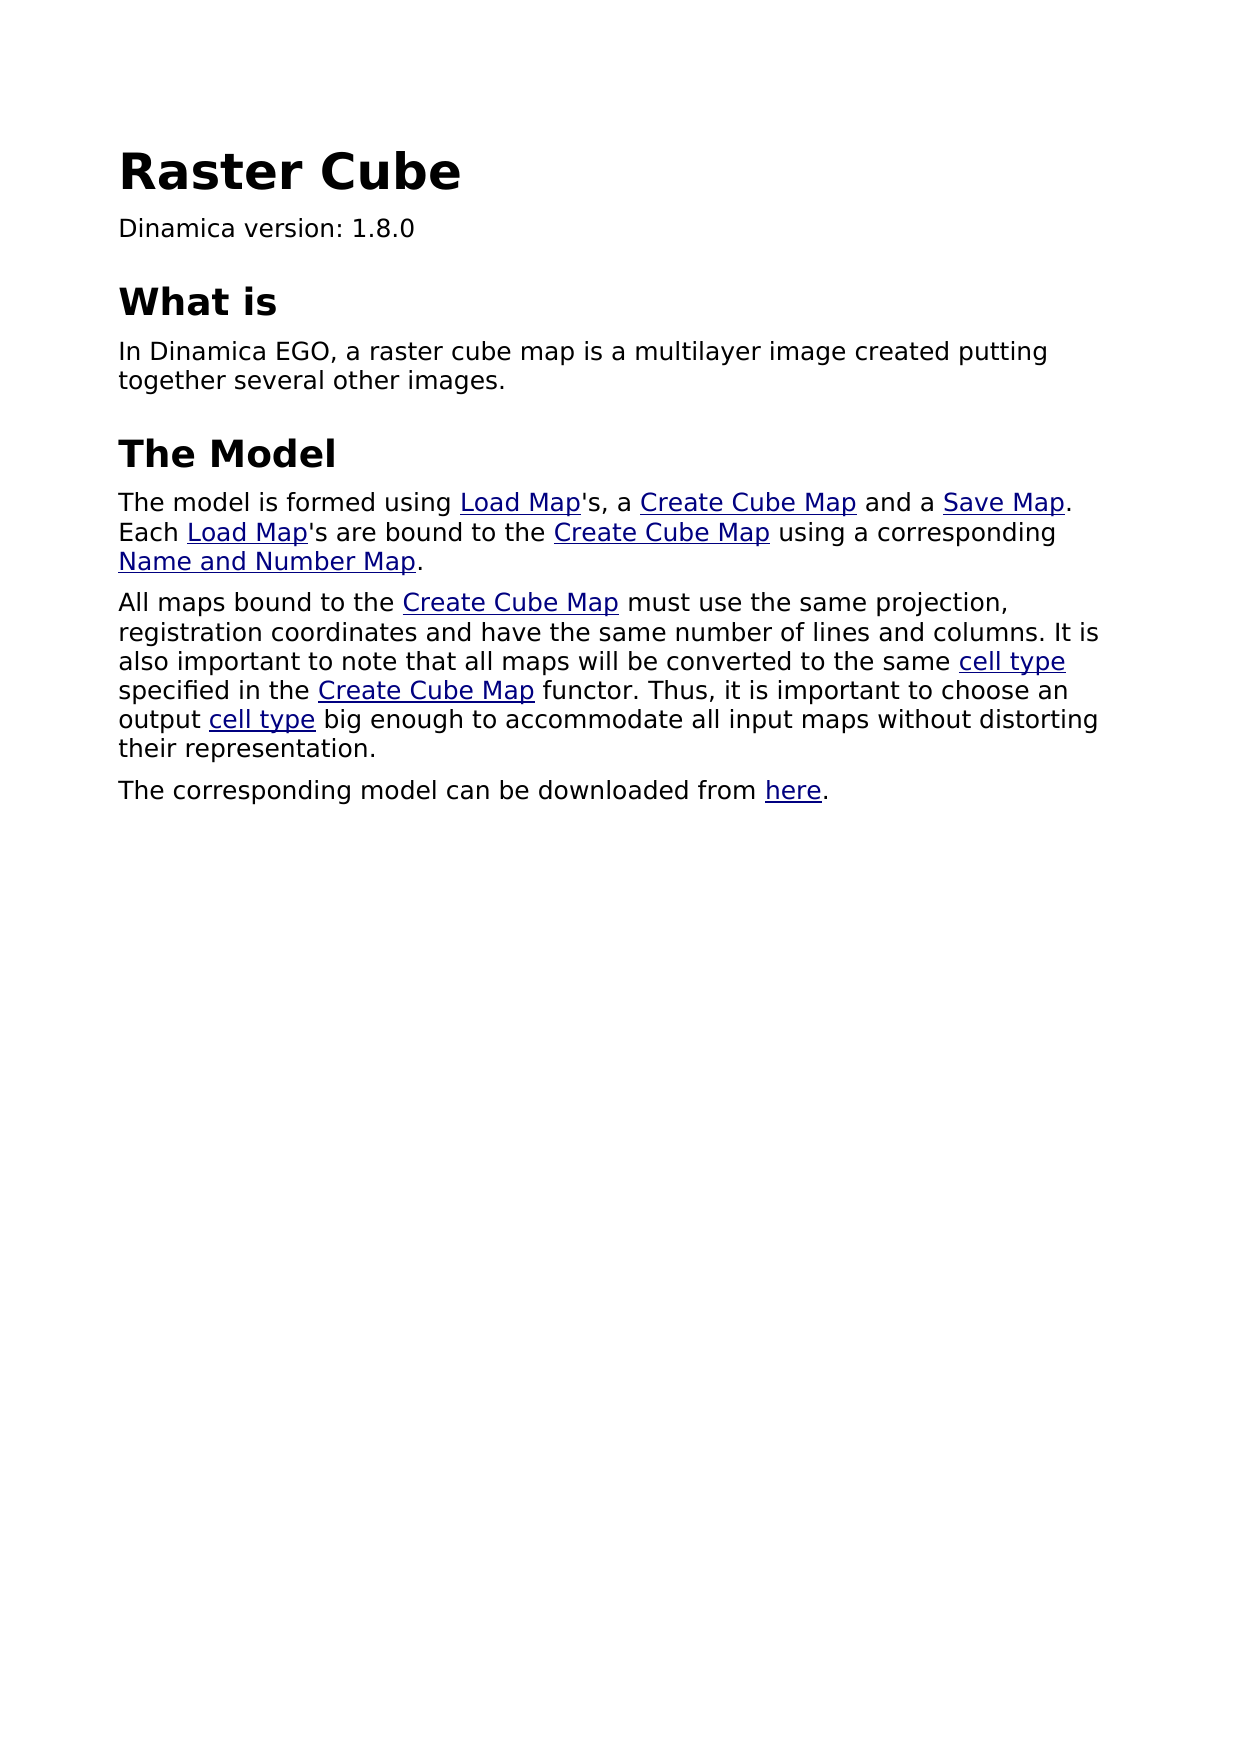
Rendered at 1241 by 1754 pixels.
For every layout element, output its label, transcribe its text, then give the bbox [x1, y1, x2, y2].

subtitle What is [118, 281, 1122, 324]
text In Dinamica EGO, a raster cube map is a multilayer image created putting together several other images. [118, 337, 1122, 395]
subtitle Raster Cube [118, 143, 1122, 201]
text All maps bound to the Create Cube Map must use the same projection, registration coordinates and have the same number of lines and columns. It is also important to note that all maps will be converted to the same cell type specified in the Create Cube Map functor. Thus, it is important to choose an output cell type big enough to accommodate all input maps without distorting their representation. [118, 589, 1122, 764]
text The model is formed using Load Map's, a Create Cube Map and a Save Map. Each Load Map's are bound to the Create Cube Map using a corresponding Name and Number Map. [118, 489, 1122, 576]
text The corresponding model can be downloaded from here. [118, 776, 1122, 805]
subtitle The Model [118, 432, 1122, 476]
text Dinamica version: 1.8.0 [118, 214, 1122, 243]
